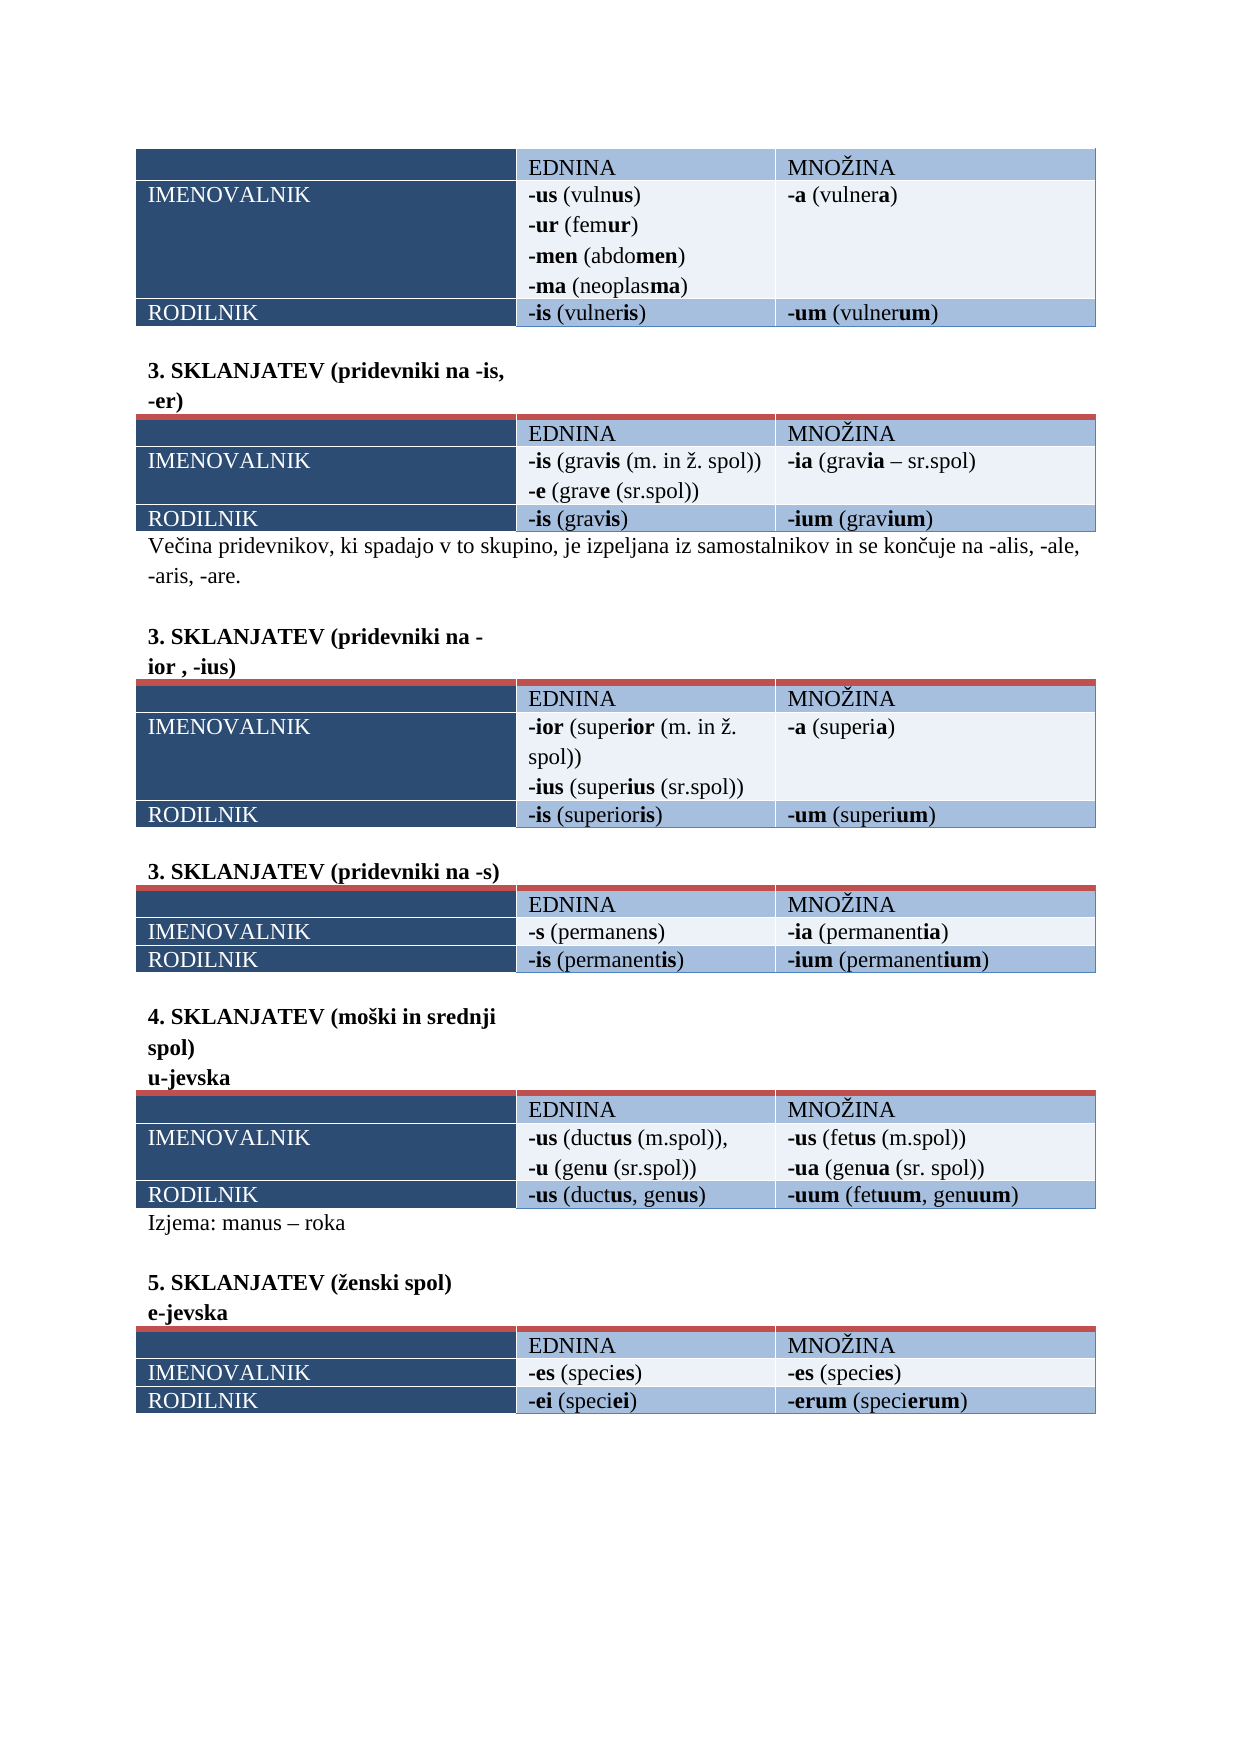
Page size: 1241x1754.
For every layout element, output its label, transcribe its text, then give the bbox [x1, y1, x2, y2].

table_cell MNOŽINA [776, 686, 1095, 712]
table_cell -ior (superior (m. in ž. spol)) -ius (superius (sr.spol)) [517, 713, 775, 800]
table_cell IMENOVALNIK [136, 1124, 516, 1180]
table_cell RODILNIK [136, 299, 516, 326]
table_cell -ia (gravia – sr.spol) [776, 447, 1095, 504]
table_cell EDNINA [517, 686, 775, 712]
table_cell RODILNIK [136, 505, 516, 531]
table_header [516, 623, 776, 679]
table_cell -is (superioris) [517, 801, 775, 827]
table_cell -is (vulneris) [517, 299, 775, 326]
table_cell IMENOVALNIK [136, 181, 516, 298]
table_cell -is (permanentis) [517, 946, 775, 972]
table_cell -is (gravis (m. in ž. spol)) -e (grave (sr.spol)) [517, 447, 775, 504]
text Večina pridevnikov, ki spadajo v to skupino, je izpeljana iz samostalnikov in se končuje na -alis, -ale, -aris, -are. [148, 532, 1093, 589]
table_cell [136, 149, 516, 180]
table_header [516, 1003, 776, 1090]
table_cell -is (gravis) [517, 505, 775, 531]
table_cell MNOŽINA [776, 1096, 1095, 1123]
table_header 5. SKLANJATEV (ženski spol) e-jevska [136, 1269, 516, 1326]
table_header [776, 1269, 1095, 1326]
table_cell IMENOVALNIK [136, 713, 516, 800]
table_cell EDNINA [517, 1332, 775, 1358]
table_header 3. SKLANJATEV (pridevniki na -ior , -ius) [136, 623, 516, 679]
table_header [516, 858, 776, 885]
table_cell -us (vulnus) -ur (femur) -men (abdomen) -ma (neoplasma) [517, 181, 775, 298]
table_cell IMENOVALNIK [136, 918, 516, 945]
table_cell RODILNIK [136, 1181, 516, 1208]
table_header 4. SKLANJATEV (moški in srednji spol) u-jevska [136, 1003, 516, 1090]
table_cell EDNINA [517, 149, 775, 180]
table_cell RODILNIK [136, 946, 516, 972]
table_cell MNOŽINA [776, 420, 1095, 446]
table_cell -us (ductus, genus) [517, 1181, 775, 1208]
table_cell [136, 891, 516, 917]
table_header [516, 1269, 776, 1326]
table_cell EDNINA [517, 1096, 775, 1123]
table_cell EDNINA [517, 891, 775, 917]
table_cell RODILNIK [136, 1387, 516, 1413]
table_cell -ium (gravium) [776, 505, 1095, 531]
table_cell MNOŽINA [776, 149, 1095, 180]
table_cell [136, 1096, 516, 1123]
table_cell -a (superia) [776, 713, 1095, 800]
table_header [516, 357, 776, 413]
table_cell -erum (specierum) [776, 1387, 1095, 1413]
table_header 3. SKLANJATEV (pridevniki na -is, -er) [136, 357, 516, 413]
table_cell -ei (speciei) [517, 1387, 775, 1413]
table_cell RODILNIK [136, 801, 516, 827]
table_cell EDNINA [517, 420, 775, 446]
table_cell -um (vulnerum) [776, 299, 1095, 326]
table_cell -s (permanens) [517, 918, 775, 945]
table_cell [136, 1332, 516, 1358]
table_header [776, 1003, 1095, 1090]
table_cell MNOŽINA [776, 1332, 1095, 1358]
text Izjema: manus – roka [148, 1209, 1093, 1235]
table_cell IMENOVALNIK [136, 447, 516, 504]
table_cell IMENOVALNIK [136, 1359, 516, 1386]
table_header [776, 858, 1095, 885]
table_header 3. SKLANJATEV (pridevniki na -s) [136, 858, 516, 885]
table_cell -us (fetus (m.spol)) -ua (genua (sr. spol)) [776, 1124, 1095, 1180]
table_cell [136, 420, 516, 446]
table_cell -uum (fetuum, genuum) [776, 1181, 1095, 1208]
table_cell -a (vulnera) [776, 181, 1095, 298]
table_cell MNOŽINA [776, 891, 1095, 917]
table_cell -um (superium) [776, 801, 1095, 827]
table_cell -ium (permanentium) [776, 946, 1095, 972]
table_cell -ia (permanentia) [776, 918, 1095, 945]
table_cell -es (species) [776, 1359, 1095, 1386]
table_cell -us (ductus (m.spol)), -u (genu (sr.spol)) [517, 1124, 775, 1180]
table_header [776, 623, 1095, 679]
table_cell -es (species) [517, 1359, 775, 1386]
table_header [776, 357, 1095, 413]
table_cell [136, 686, 516, 712]
